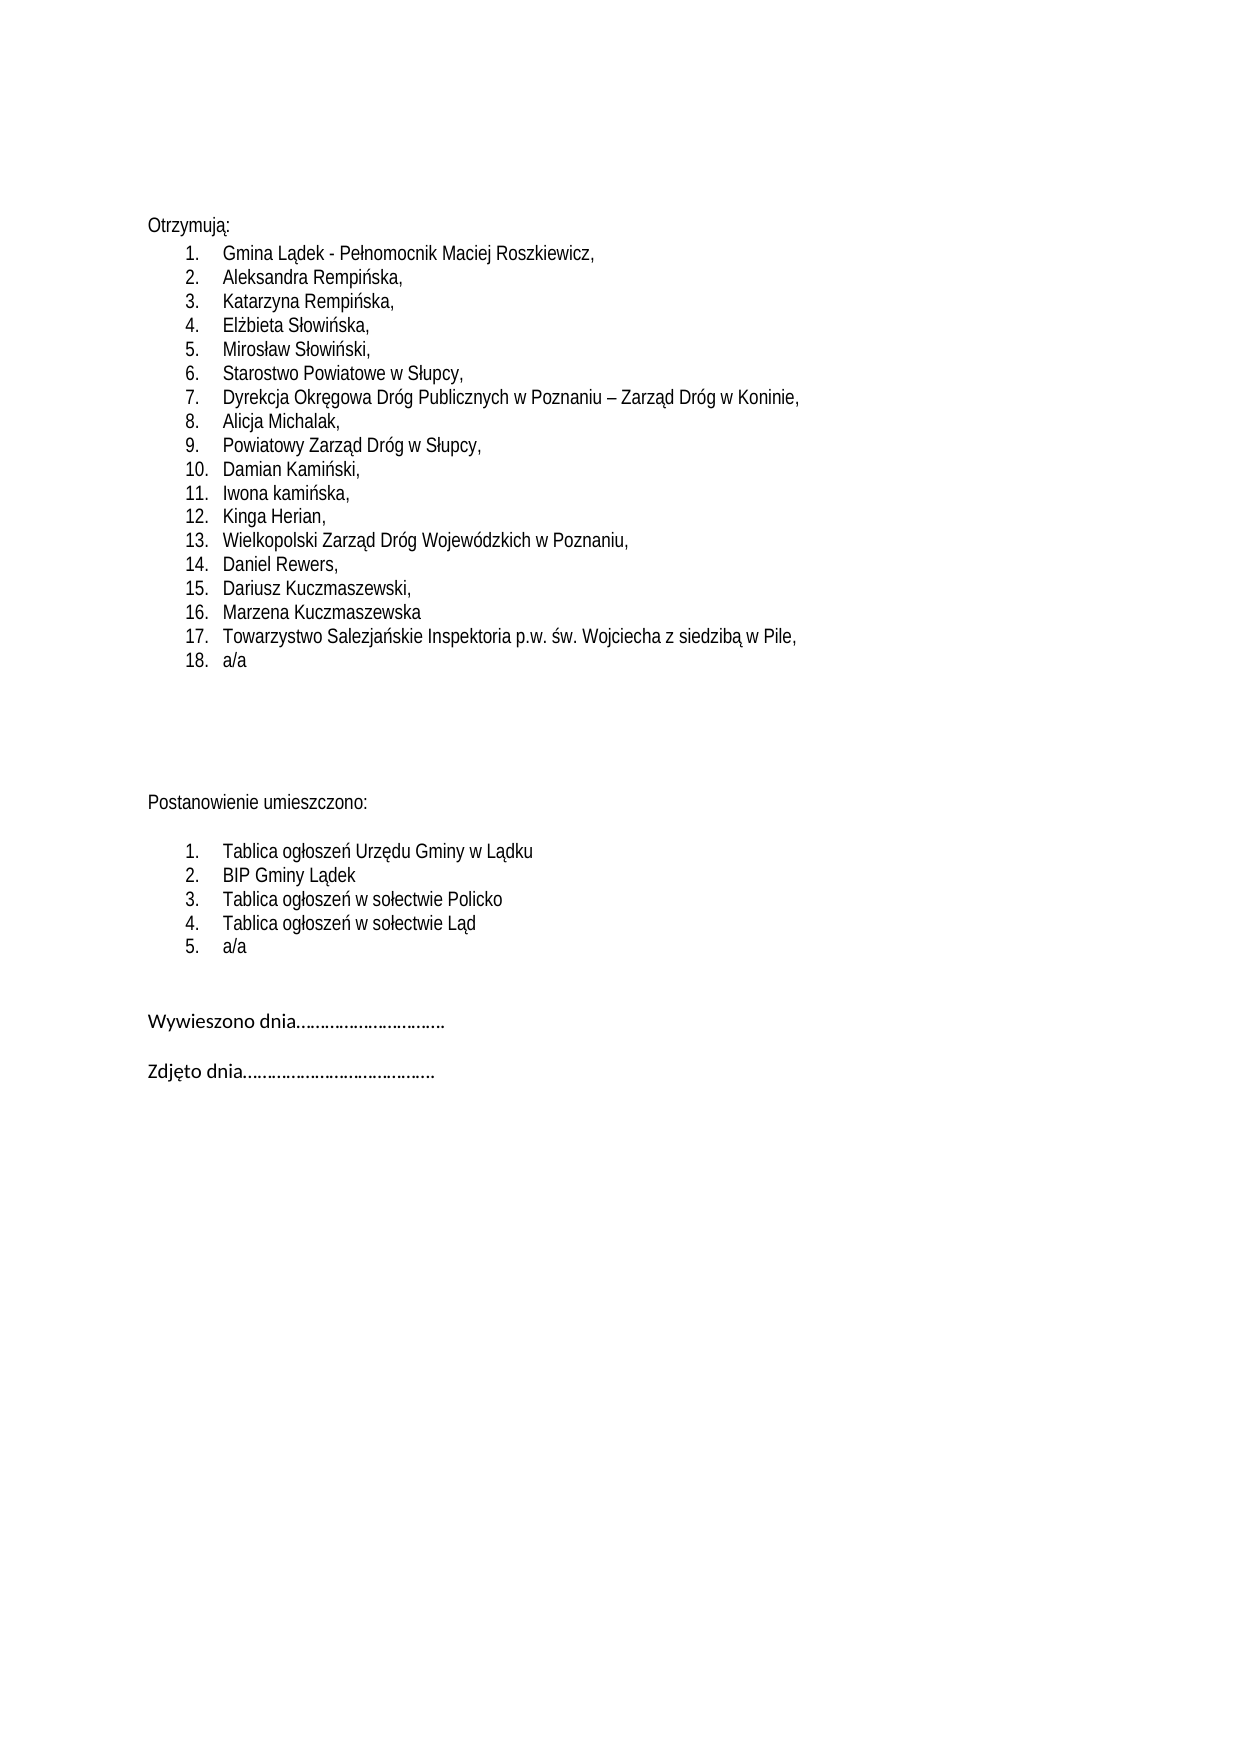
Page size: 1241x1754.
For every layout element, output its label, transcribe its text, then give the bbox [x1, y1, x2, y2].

list Tablica ogłoszeń w sołectwie Policko [185, 887, 1093, 911]
list Aleksandra Rempińska, [185, 265, 1093, 289]
list Elżbieta Słowińska, [185, 313, 1093, 337]
text Wywieszono dnia…………………………. [148, 1008, 1093, 1034]
list Alicja Michalak, [185, 409, 1093, 433]
list Dariusz Kuczmaszewski, [185, 576, 1093, 600]
list Dyrekcja Okręgowa Dróg Publicznych w Poznaniu – Zarząd Dróg w Koninie, [185, 385, 1093, 409]
list Damian Kamiński, [185, 457, 1093, 481]
list Powiatowy Zarząd Dróg w Słupcy, [185, 433, 1093, 457]
list BIP Gminy Lądek [185, 863, 1093, 887]
text Otrzymują: [148, 213, 1093, 237]
list a/a [185, 934, 1093, 958]
list Marzena Kuczmaszewska [185, 600, 1093, 624]
text Postanowienie umieszczono: [148, 790, 1093, 814]
list Gmina Lądek - Pełnomocnik Maciej Roszkiewicz, [185, 241, 1093, 265]
list Tablica ogłoszeń w sołectwie Ląd [185, 911, 1093, 934]
list Iwona kamińska, [185, 481, 1093, 504]
list Wielkopolski Zarząd Dróg Wojewódzkich w Poznaniu, [185, 528, 1093, 552]
list Daniel Rewers, [185, 552, 1093, 576]
list Towarzystwo Salezjańskie Inspektoria p.w. św. Wojciecha z siedzibą w Pile, [185, 624, 1093, 648]
list a/a [185, 648, 1093, 672]
list Starostwo Powiatowe w Słupcy, [185, 361, 1093, 385]
list Kinga Herian, [185, 504, 1093, 528]
list Tablica ogłoszeń Urzędu Gminy w Lądku [185, 839, 1093, 863]
list Katarzyna Rempińska, [185, 289, 1093, 313]
text Zdjęto dnia…………………………………. [148, 1058, 1093, 1084]
list Mirosław Słowiński, [185, 337, 1093, 361]
